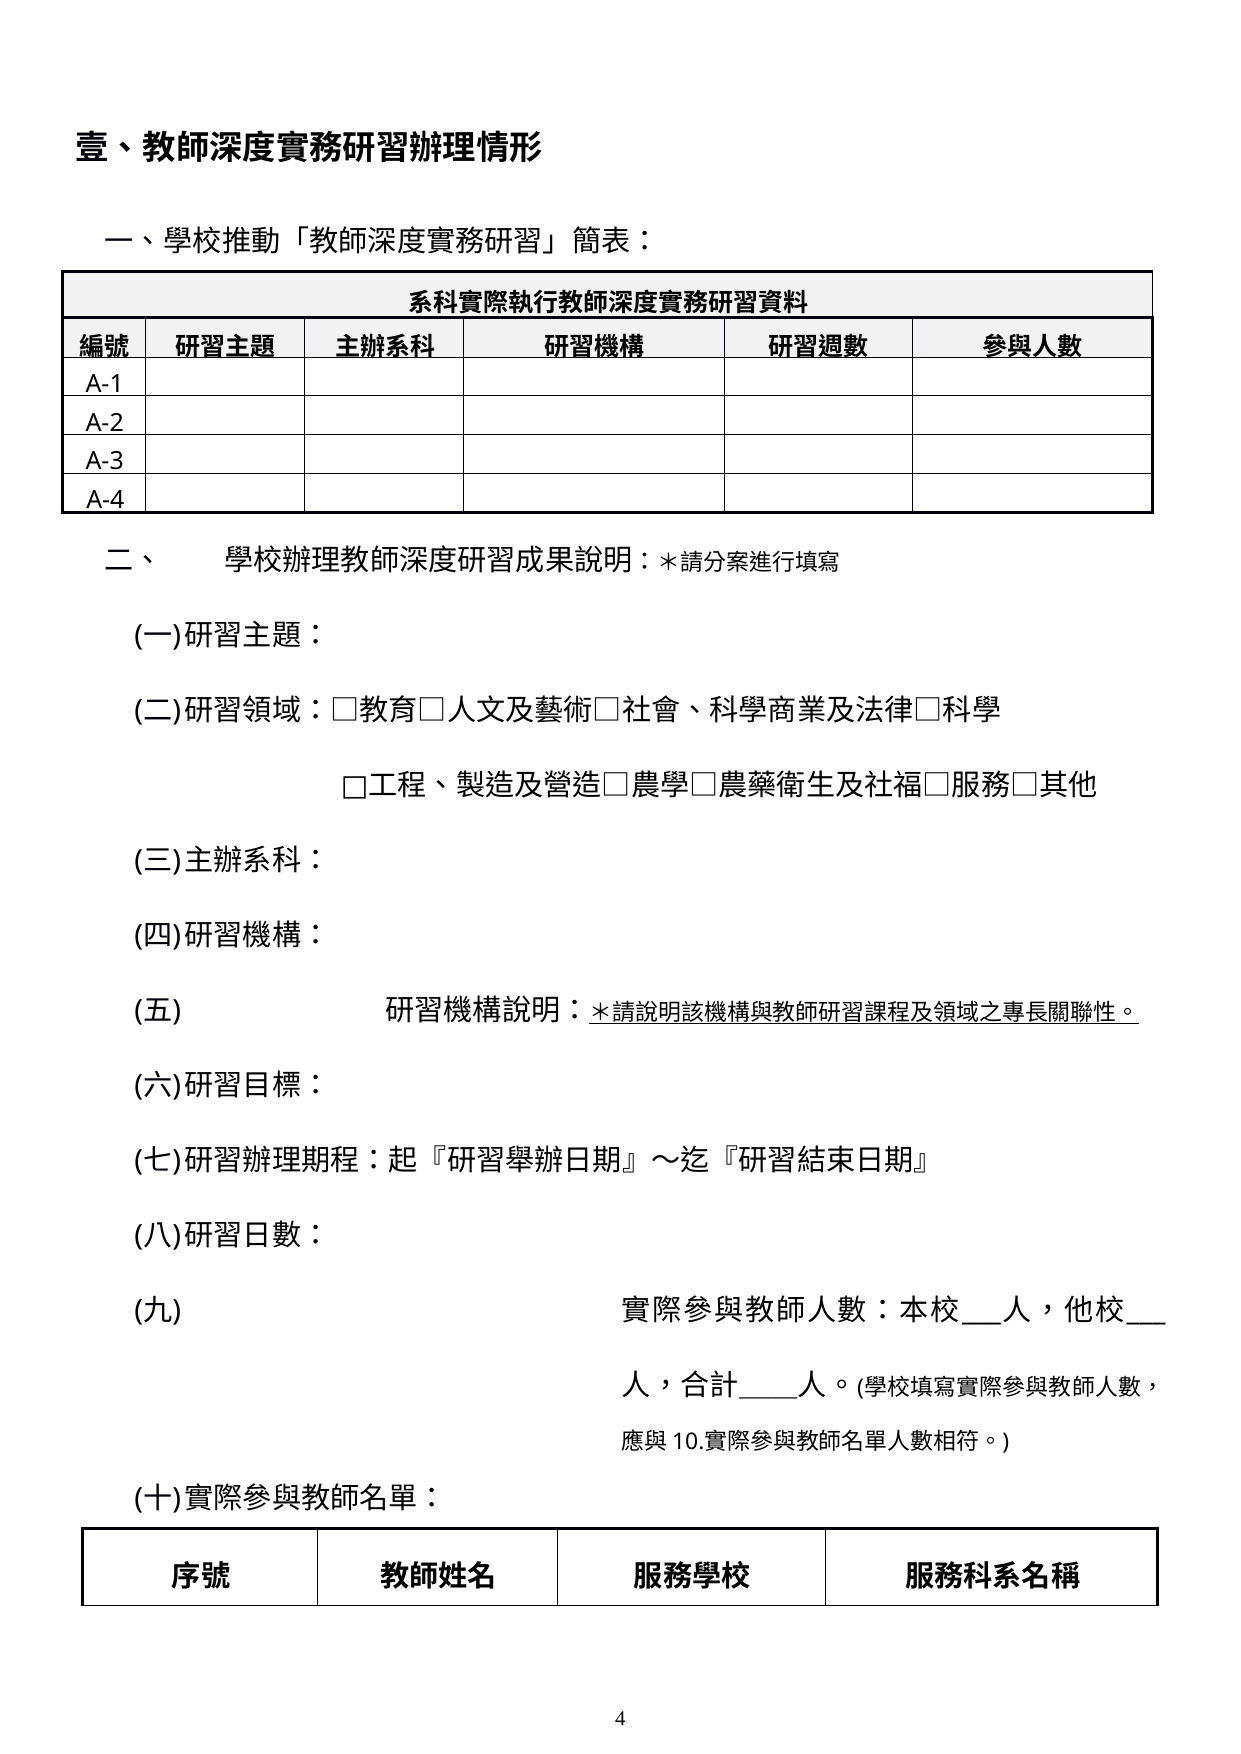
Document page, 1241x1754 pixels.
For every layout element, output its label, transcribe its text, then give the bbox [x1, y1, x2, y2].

table_header 服務學校 [558, 1530, 825, 1605]
table_cell [464, 435, 724, 472]
table_header 系科實際執行教師深度實務研習資料 [64, 273, 1152, 316]
table_cell [146, 435, 304, 472]
table_cell 研習週數 [725, 319, 912, 357]
subtitle 學校辦理教師深度研習成果說明：＊請分案進行填寫 [104, 514, 1165, 589]
table_cell [464, 396, 724, 434]
list 研習機構說明：＊請說明該機構與教師研習課程及領域之專長關聯性。 [134, 964, 1165, 1039]
table_cell A-1 [64, 358, 145, 395]
list 實際參與教師人數：本校___人，他校___人，合計＿＿人。(學校填寫實際參與教師人數，應與10.實際參與教師名單人數相符。) [134, 1264, 1165, 1452]
table_cell [913, 358, 1151, 395]
list 研習領域：□教育□人文及藝術□社會、科學商業及法律□科學 [125, 664, 1165, 739]
list 研習日數： [125, 1189, 1165, 1264]
table_cell [725, 435, 912, 472]
table_header 教師姓名 [318, 1530, 557, 1605]
table_cell [913, 474, 1151, 511]
table_cell [305, 474, 463, 511]
table_cell [146, 358, 304, 395]
list 實際參與教師名單： [125, 1452, 1165, 1527]
table_cell 編號 [64, 319, 145, 357]
subtitle 教師深度實務研習辦理情形 [75, 101, 1165, 176]
table_cell [464, 474, 724, 511]
table_cell [305, 435, 463, 472]
table_cell [305, 396, 463, 434]
table_cell [913, 435, 1151, 472]
table_header 序號 [84, 1530, 317, 1605]
table_cell A-2 [64, 396, 145, 434]
table_cell [464, 358, 724, 395]
list 主辦系科： [125, 814, 1165, 889]
table_cell [146, 396, 304, 434]
list 研習目標： [125, 1039, 1165, 1114]
table_cell [725, 358, 912, 395]
list 研習機構： [125, 889, 1165, 964]
list 研習辦理期程：起『研習舉辦日期』～迄『研習結束日期』 [125, 1114, 1165, 1189]
table_cell 研習主題 [146, 319, 304, 357]
table_cell [725, 474, 912, 511]
table_cell [913, 396, 1151, 434]
subtitle 學校推動「教師深度實務研習」簡表： [104, 194, 1165, 269]
table_cell 主辦系科 [305, 319, 463, 357]
table_cell [725, 396, 912, 434]
table_cell [305, 358, 463, 395]
table_cell A-3 [64, 435, 145, 472]
table_cell 參與人數 [913, 319, 1151, 357]
list □工程、製造及營造□農學□農藥衛生及社福□服務□其他 [326, 739, 1165, 814]
table_cell [146, 474, 304, 511]
table_cell 研習機構 [464, 319, 724, 357]
table_cell A-4 [64, 474, 145, 511]
table_header 服務科系名稱 [826, 1530, 1156, 1605]
list 研習主題： [125, 589, 1165, 664]
